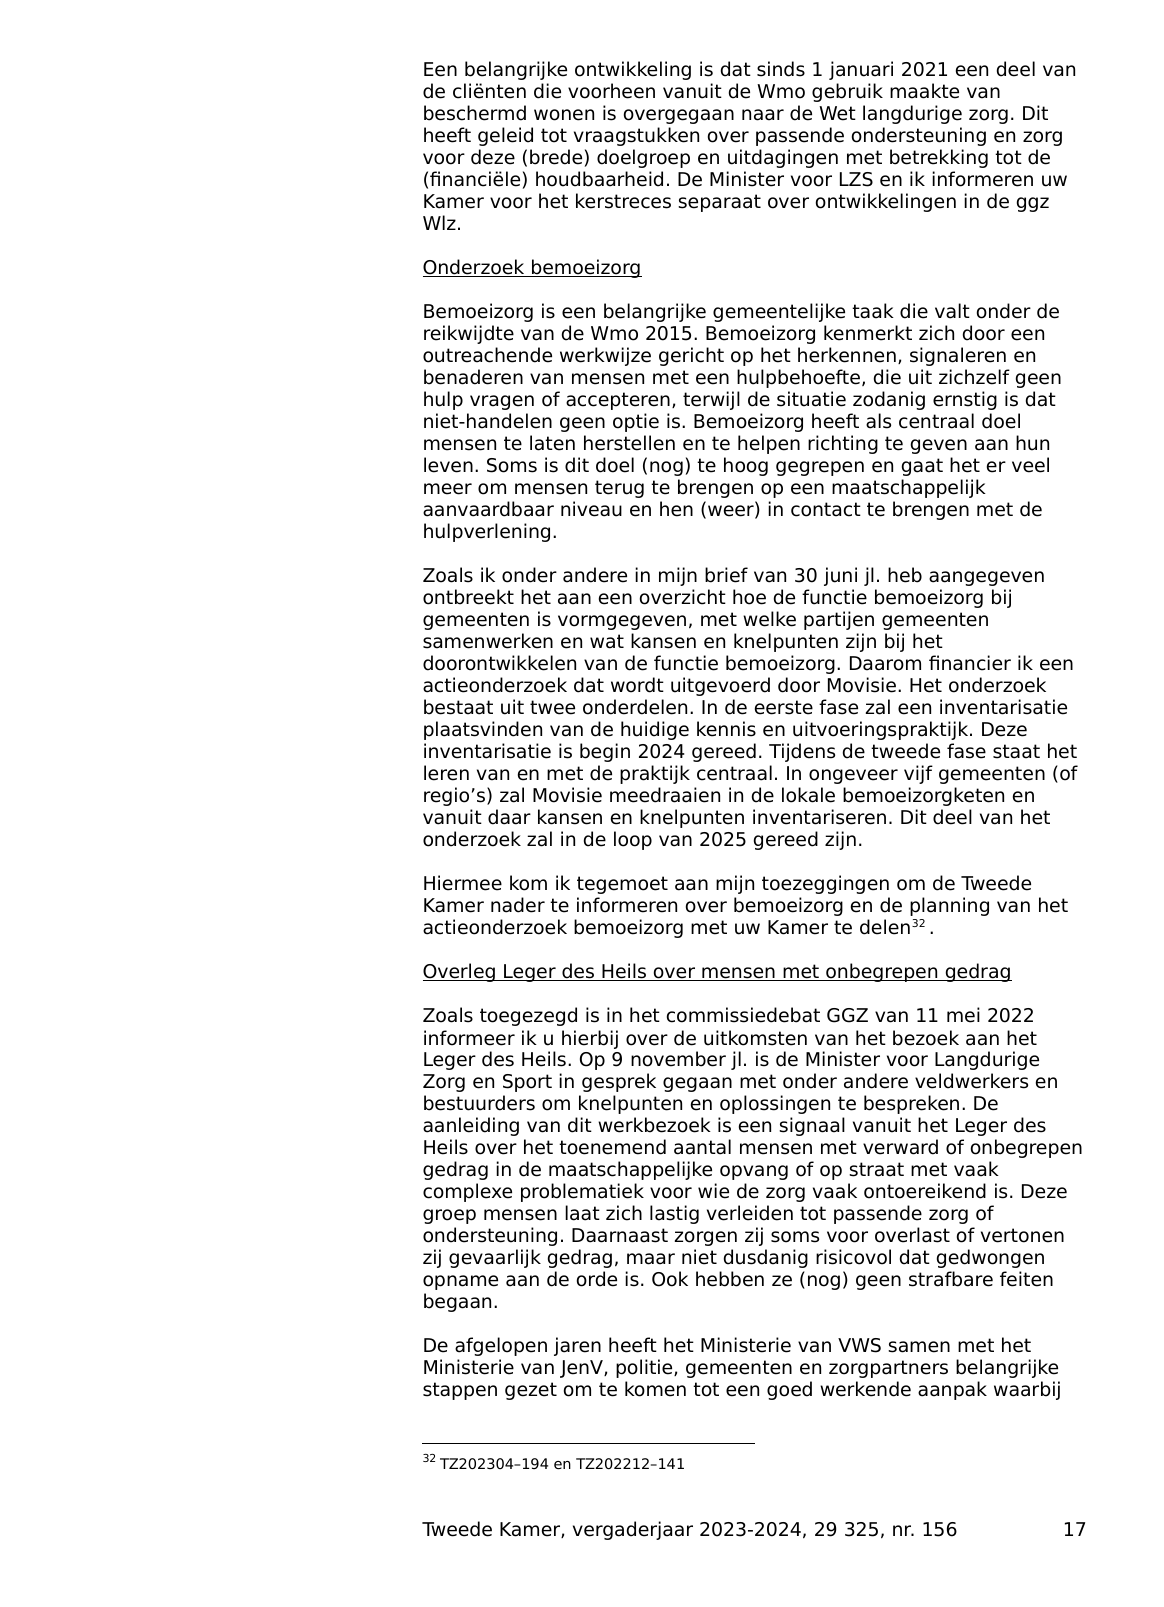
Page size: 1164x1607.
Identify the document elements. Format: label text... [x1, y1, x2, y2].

text Zoals ik onder andere in mijn brief van 30 juni jl. heb aangegeven ontbreekt het aan een overzicht hoe de functie bemoeizorg bij gemeenten is vormgegeven, met welke partijen gemeenten samenwerken en wat kansen en knelpunten zijn bij het doorontwikkelen van de functie bemoeizorg. Daarom financier ik een actieonderzoek dat wordt uitgevoerd door Movisie. Het onderzoek bestaat uit twee onderdelen. In de eerste fase zal een inventarisatie plaatsvinden van de huidige kennis en uitvoeringspraktijk. Deze inventarisatie is begin 2024 gereed. Tijdens de tweede fase staat het leren van en met de praktijk centraal. In ongeveer vijf gemeenten (of regio’s) zal Movisie meedraaien in de lokale bemoeizorgketen en vanuit daar kansen en knelpunten inventariseren. Dit deel van het onderzoek zal in de loop van 2025 gereed zijn. [422, 565, 1087, 851]
text De afgelopen jaren heeft het Ministerie van VWS samen met het Ministerie van JenV, politie, gemeenten en zorgpartners belangrijke stappen gezet om te komen tot een goed werkende aanpak waarbij [422, 1335, 1087, 1401]
text Hiermee kom ik tegemoet aan mijn toezeggingen om de Tweede Kamer nader te informeren over bemoeizorg en de planning van het actieonderzoek bemoeizorg met uw Kamer te delen. [422, 873, 1087, 939]
subtitle Overleg Leger des Heils over mensen met onbegrepen gedrag [422, 961, 1087, 983]
subtitle Onderzoek bemoeizorg [422, 257, 1087, 279]
text TZ202304–194 en TZ202212–141 [422, 1452, 1087, 1474]
text Zoals toegezegd is in het commissiedebat GGZ van 11 mei 2022 informeer ik u hierbij over de uitkomsten van het bezoek aan het Leger des Heils. Op 9 november jl. is de Minister voor Langdurige Zorg en Sport in gesprek gegaan met onder andere veldwerkers en bestuurders om knelpunten en oplossingen te bespreken. De aanleiding van dit werkbezoek is een signaal vanuit het Leger des Heils over het toenemend aantal mensen met verward of onbegrepen gedrag in de maatschappelijke opvang of op straat met vaak complexe problematiek voor wie de zorg vaak ontoereikend is. Deze groep mensen laat zich lastig verleiden tot passende zorg of ondersteuning. Daarnaast zorgen zij soms voor overlast of vertonen zij gevaarlijk gedrag, maar niet dusdanig risicovol dat gedwongen opname aan de orde is. Ook hebben ze (nog) geen strafbare feiten begaan. [422, 1005, 1087, 1313]
text Bemoeizorg is een belangrijke gemeentelijke taak die valt onder de reikwijdte van de Wmo 2015. Bemoeizorg kenmerkt zich door een outreachende werkwijze gericht op het herkennen, signaleren en benaderen van mensen met een hulpbehoefte, die uit zichzelf geen hulp vragen of accepteren, terwijl de situatie zodanig ernstig is dat niet-handelen geen optie is. Bemoeizorg heeft als centraal doel mensen te laten herstellen en te helpen richting te geven aan hun leven. Soms is dit doel (nog) te hoog gegrepen en gaat het er veel meer om mensen terug te brengen op een maatschappelijk aanvaardbaar niveau en hen (weer) in contact te brengen met de hulpverlening. [422, 301, 1087, 543]
text Een belangrijke ontwikkeling is dat sinds 1 januari 2021 een deel van de cliënten die voorheen vanuit de Wmo gebruik maakte van beschermd wonen is overgegaan naar de Wet langdurige zorg. Dit heeft geleid tot vraagstukken over passende ondersteuning en zorg voor deze (brede) doelgroep en uitdagingen met betrekking tot de (financiële) houdbaarheid. De Minister voor LZS en ik informeren uw Kamer voor het kerstreces separaat over ontwikkelingen in de ggz Wlz. [422, 59, 1087, 235]
